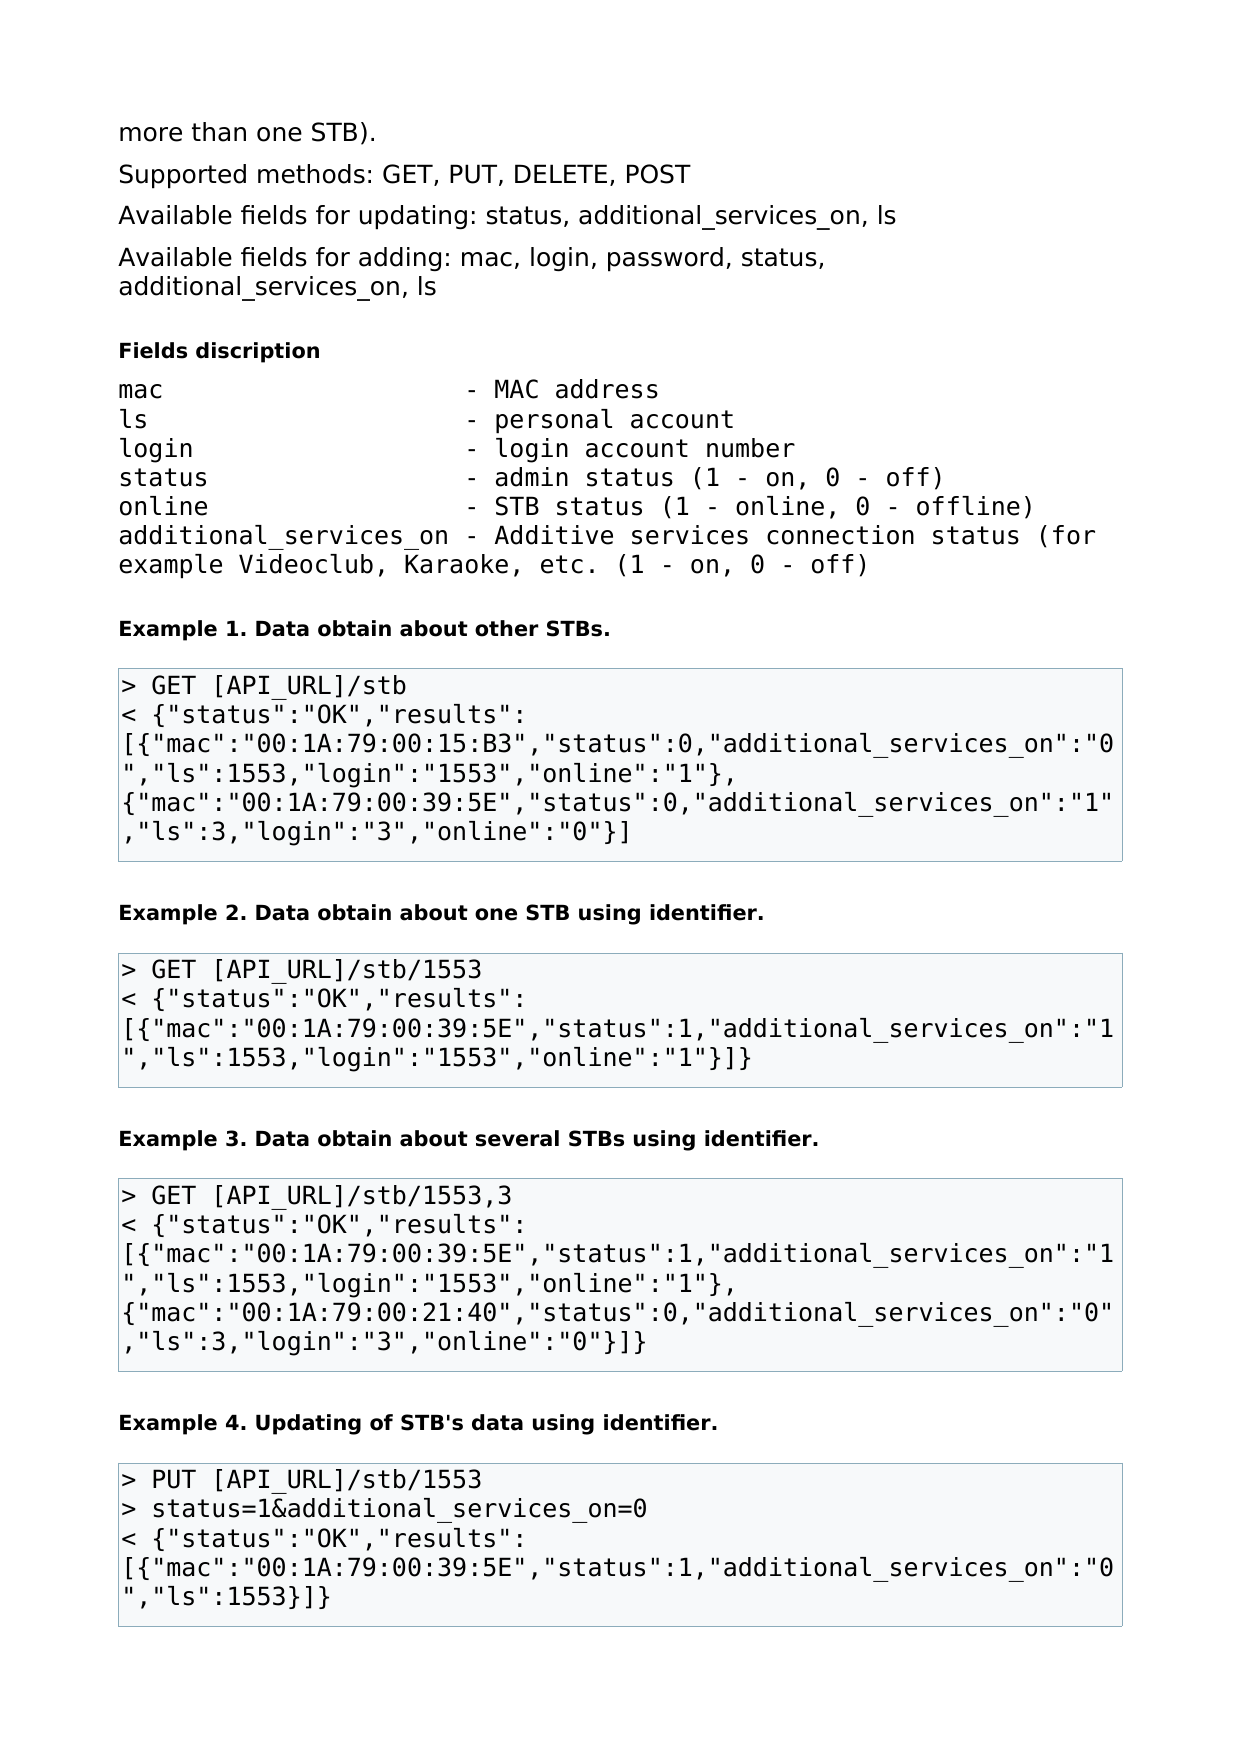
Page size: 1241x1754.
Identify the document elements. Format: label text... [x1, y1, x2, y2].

subtitle Example 4. Updating of STB's data using identifier. [118, 1411, 1122, 1435]
text more than one STB). [118, 118, 1122, 147]
table_header > GET [API_URL]/stb/1553,3 < {"status":"OK","results":[{"mac":"00:1A:79:00:39:5E","status":1,"additional_services_on":"1","ls":1553,"login":"1553","online":"1"}, {"mac":"00:1A:79:00:21:40","status":0,"additional_services_on":"0","ls":3,"login":"3","online":"0"}]} [119, 1179, 1122, 1371]
table_header > GET [API_URL]/stb < {"status":"OK","results":[{"mac":"00:1A:79:00:15:B3","status":0,"additional_services_on":"0","ls":1553,"login":"1553","online":"1"}, {"mac":"00:1A:79:00:39:5E","status":0,"additional_services_on":"1","ls":3,"login":"3","online":"0"}] [119, 669, 1122, 861]
text Supported methods: GET, PUT, DELETE, POST [118, 160, 1122, 189]
subtitle Example 3. Data obtain about several STBs using identifier. [118, 1127, 1122, 1151]
text mac - MAC address ls - personal account login - login account number status - admin status (1 - on, 0 - off) online - STB status (1 - online, 0 - offline) additional_services_on - Additive services connection status (for example Videoclub, Karaoke, etc. (1 - on, 0 - off) [118, 376, 1122, 580]
subtitle Example 2. Data obtain about one STB using identifier. [118, 901, 1122, 925]
table_header > GET [API_URL]/stb/1553 < {"status":"OK","results":[{"mac":"00:1A:79:00:39:5E","status":1,"additional_services_on":"1","ls":1553,"login":"1553","online":"1"}]} [119, 954, 1122, 1087]
subtitle Example 1. Data obtain about other STBs. [118, 617, 1122, 641]
table_header > PUT [API_URL]/stb/1553 > status=1&additional_services_on=0 < {"status":"OK","results":[{"mac":"00:1A:79:00:39:5E","status":1,"additional_services_on":"0","ls":1553}]} [119, 1464, 1122, 1626]
subtitle Fields discription [118, 339, 1122, 363]
text Available fields for adding: mac, login, password, status, additional_services_on, ls [118, 243, 1122, 301]
text Available fields for updating: status, additional_services_on, ls [118, 201, 1122, 231]
